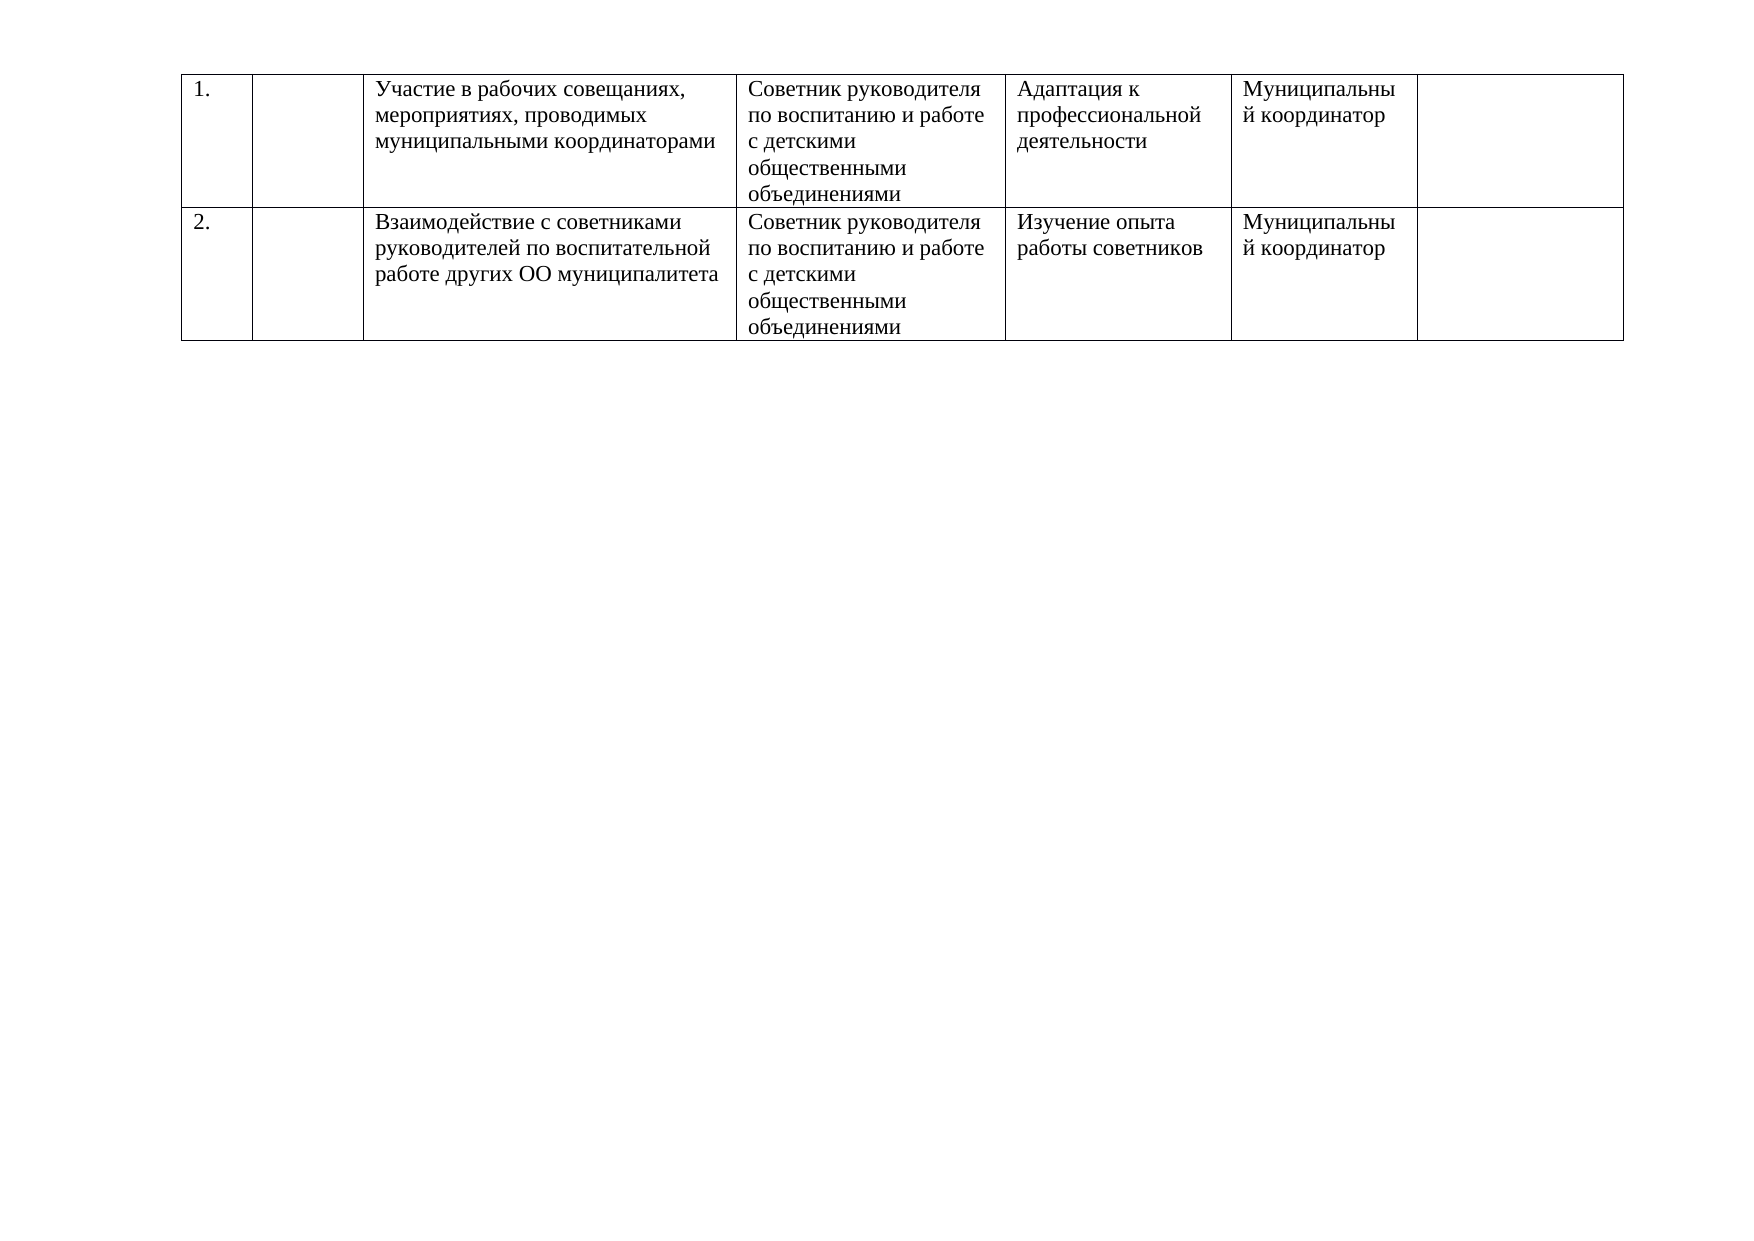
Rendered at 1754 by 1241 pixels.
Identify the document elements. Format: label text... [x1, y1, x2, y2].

table_cell Советник руководителя по воспитанию и работе с детскими общественными объединениями [737, 208, 1005, 339]
table_cell Участие в рабочих совещаниях, мероприятиях, проводимых муниципальными координаторами [364, 75, 736, 207]
table_cell 2. [182, 208, 252, 339]
table_cell Изучение опыта работы советников [1006, 208, 1231, 339]
table_cell [1418, 75, 1623, 207]
table_cell Советник руководителя по воспитанию и работе с детскими общественными объединениями [737, 75, 1005, 207]
table_cell Взаимодействие с советниками руководителей по воспитательной работе других ОО муниципалитета [364, 208, 736, 339]
table_cell [253, 208, 363, 339]
table_cell Адаптация к профессиональной деятельности [1006, 75, 1231, 207]
table_cell Муниципальный координатор [1232, 75, 1417, 207]
table_cell [253, 75, 363, 207]
table_cell [1418, 208, 1623, 339]
table_cell Муниципальный координатор [1232, 208, 1417, 339]
table_cell 1. [182, 75, 252, 207]
